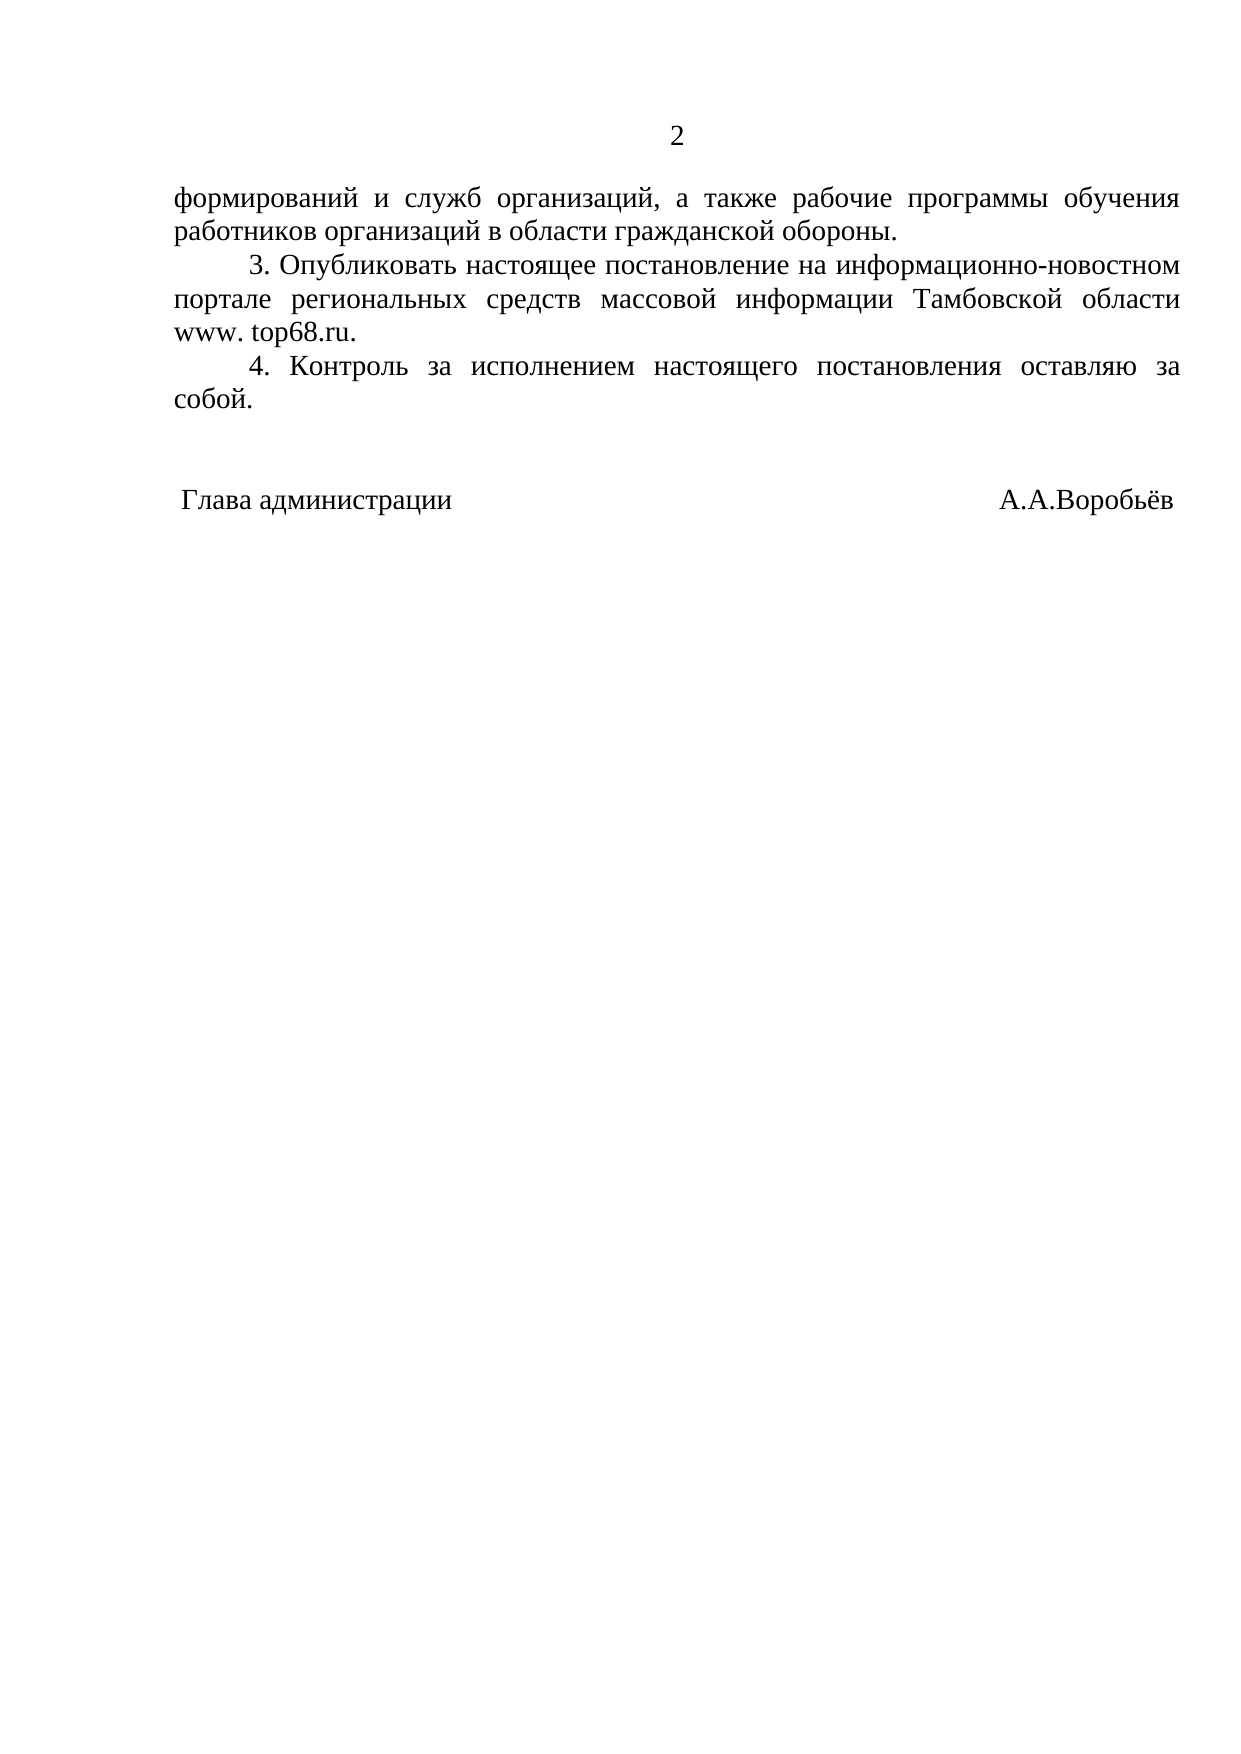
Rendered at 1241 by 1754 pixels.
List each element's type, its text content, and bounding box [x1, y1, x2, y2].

text 3. Опубликовать настоящее постановление на информационно-новостном портале региональных средств массовой информации Тамбовской области www. top68.ru. [173, 247, 1181, 348]
text 4. Контроль за исполнением настоящего постановления оставляю за собой. [173, 348, 1181, 415]
list формирований и служб организаций, а также рабочие программы обучения работников организаций в области гражданской обороны. [173, 181, 1181, 247]
text Глава администрации А.А.Воробьёв [173, 482, 1181, 516]
